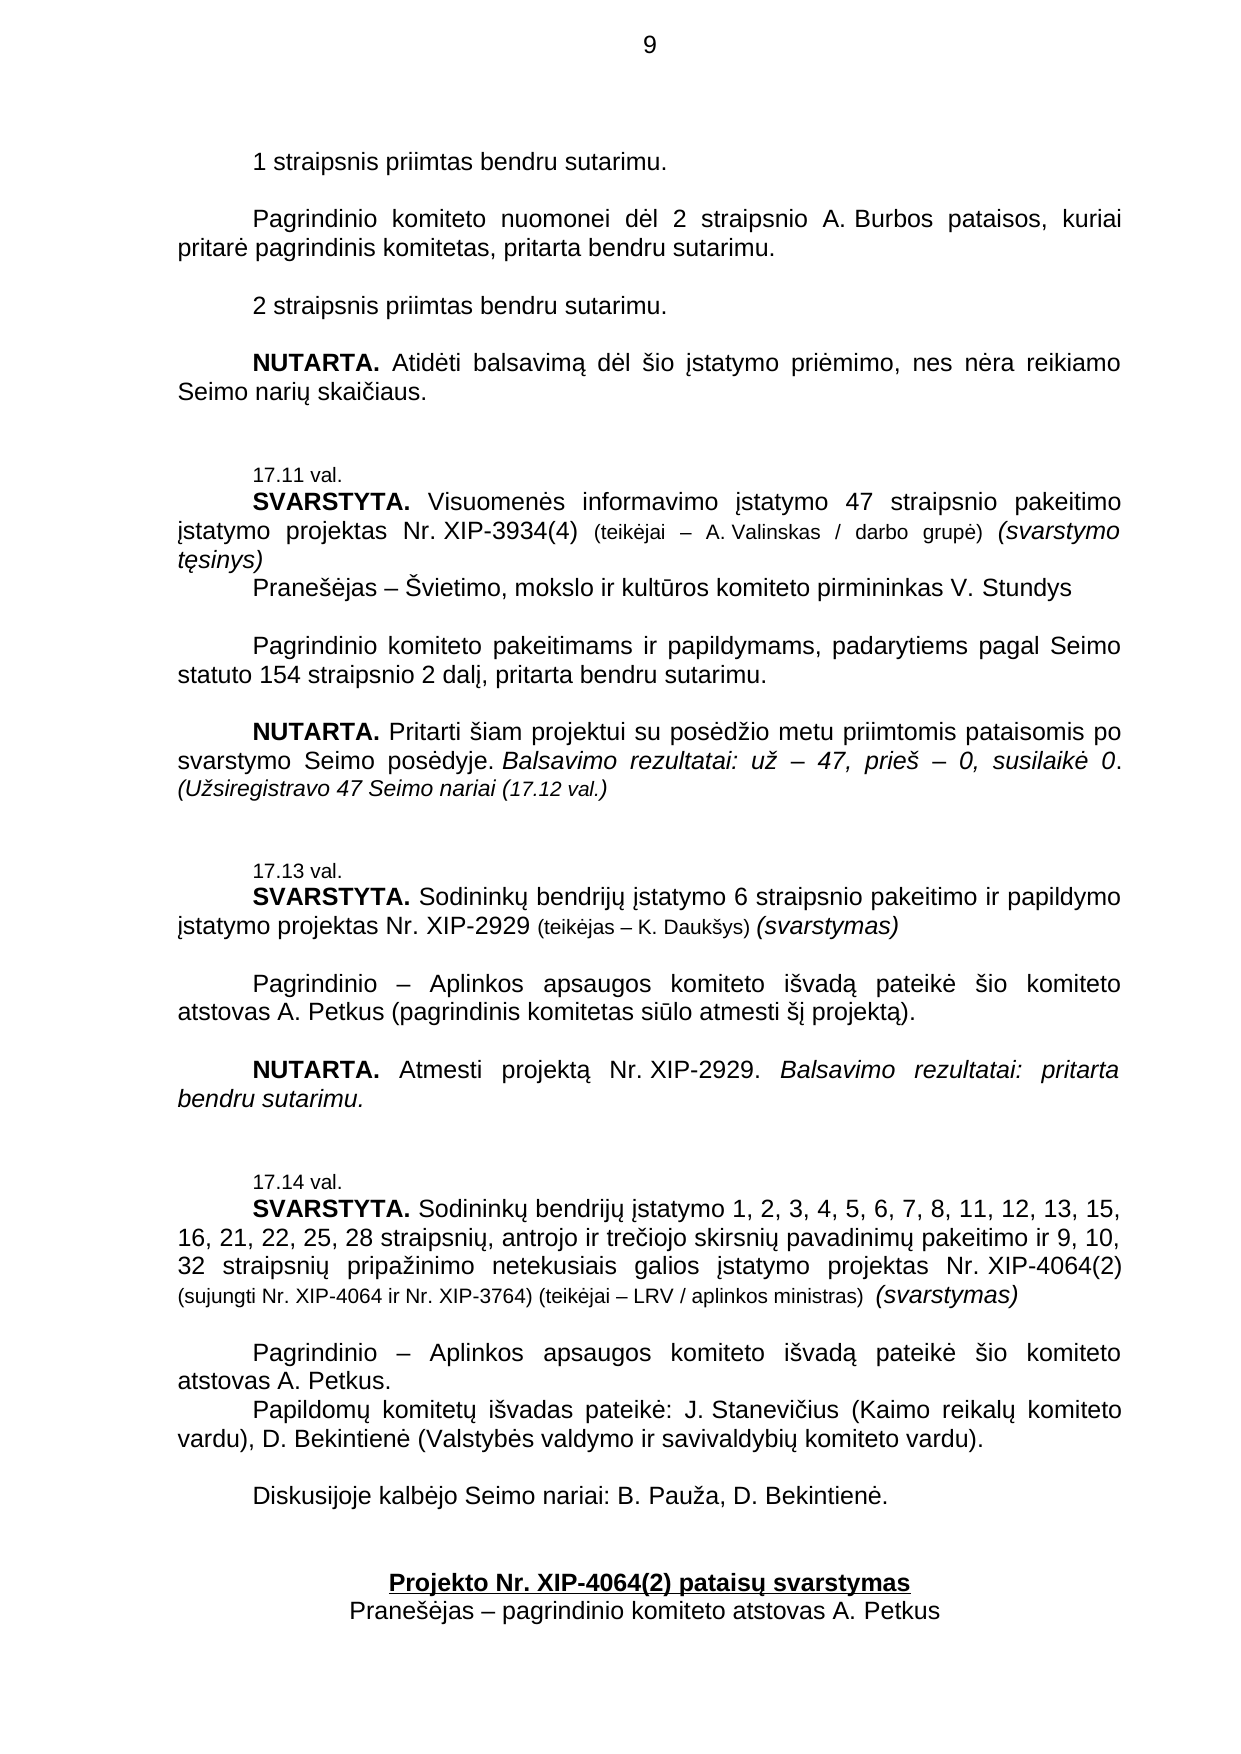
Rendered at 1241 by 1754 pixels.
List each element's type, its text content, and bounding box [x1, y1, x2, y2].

text SVARSTYTA. Sodininkų bendrijų įstatymo 1, 2, 3, 4, 5, 6, 7, 8, 11, 12, 13, 15, 16, 21, 22, 25, 28 straipsnių, antrojo ir trečiojo skirsnių pavadinimų pakeitimo ir 9, 10, 32 straipsnių pripažinimo netekusiais galios įstatymo projektas Nr. XIP-4064(2) (sujungti Nr. XIP-4064 ir Nr. XIP-3764) (teikėjai – LRV / aplinkos ministras) (svarstymas) [177, 1194, 1122, 1309]
text Pagrindinio komiteto nuomonei dėl 2 straipsnio A. Burbos pataisos, kuriai pritarė pagrindinis komitetas, pritarta bendru sutarimu. [177, 204, 1122, 262]
text SVARSTYTA. Sodininkų bendrijų įstatymo 6 straipsnio pakeitimo ir papildymo įstatymo projektas Nr. XIP-2929 (teikėjas – K. Daukšys) (svarstymas) [177, 882, 1122, 940]
text SVARSTYTA. Visuomenės informavimo įstatymo 47 straipsnio pakeitimo įstatymo projektas Nr. XIP-3934(4) (teikėjai – A. Valinskas / darbo grupė) (svarstymo tęsinys) [177, 487, 1122, 573]
text NUTARTA. Atmesti projektą Nr. XIP-2929. Balsavimo rezultatai: pritarta bendru sutarimu. [177, 1055, 1122, 1112]
text 1 straipsnis priimtas bendru sutarimu. [177, 147, 1122, 176]
text NUTARTA. Atidėti balsavimą dėl šio įstatymo priėmimo, nes nėra reikiamo Seimo narių skaičiaus. [177, 348, 1122, 406]
text 17.14 val. [177, 1170, 1122, 1194]
text Papildomų komitetų išvadas pateikė: J. Stanevičius (Kaimo reikalų komiteto vardu), D. Bekintienė (Valstybės valdymo ir savivaldybių komiteto vardu). [177, 1395, 1122, 1453]
text Pranešėjas – Švietimo, mokslo ir kultūros komiteto pirmininkas V. Stundys [177, 573, 1122, 602]
text Diskusijoje kalbėjo Seimo nariai: B. Pauža, D. Bekintienė. [177, 1481, 1122, 1510]
text Pranešėjas – pagrindinio komiteto atstovas A. Petkus [177, 1596, 1122, 1625]
text 2 straipsnis priimtas bendru sutarimu. [177, 291, 1122, 319]
text Pagrindinio komiteto pakeitimams ir papildymams, padarytiems pagal Seimo statuto 154 straipsnio 2 dalį, pritarta bendru sutarimu. [177, 631, 1122, 688]
text Pagrindinio – Aplinkos apsaugos komiteto išvadą pateikė šio komiteto atstovas A. Petkus (pagrindinis komitetas siūlo atmesti šį projektą). [177, 969, 1122, 1026]
text 17.11 val. [177, 463, 1122, 487]
text NUTARTA. Pritarti šiam projektui su posėdžio metu priimtomis pataisomis po svarstymo Seimo posėdyje. Balsavimo rezultatai: už – 47, prieš – 0, susilaikė 0. (Užsiregistravo 47 Seimo nariai (17.12 val.) [177, 717, 1122, 801]
text Pagrindinio – Aplinkos apsaugos komiteto išvadą pateikė šio komiteto atstovas A. Petkus. [177, 1338, 1122, 1395]
subtitle Projekto Nr. XIP-4064(2) pataisų svarstymas [177, 1568, 1122, 1596]
text 17.13 val. [177, 858, 1122, 882]
